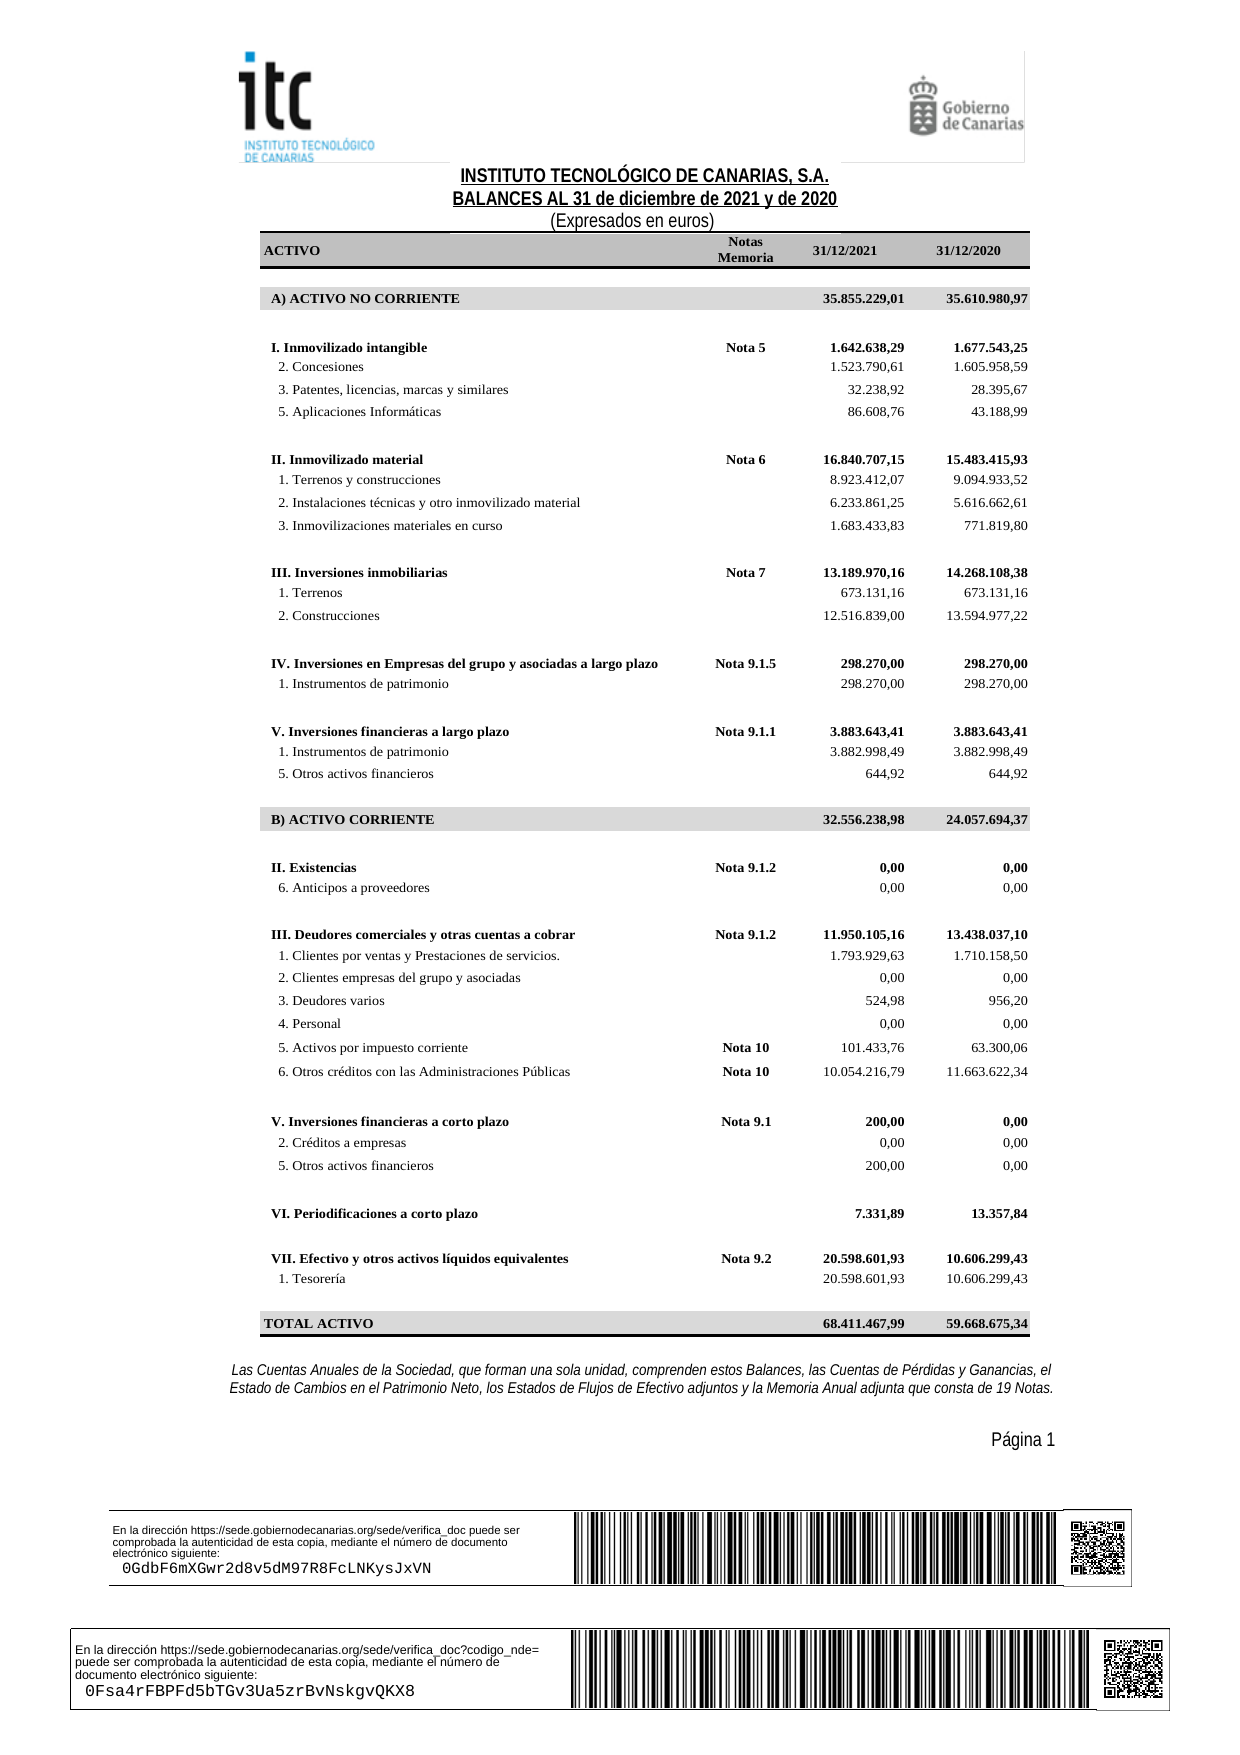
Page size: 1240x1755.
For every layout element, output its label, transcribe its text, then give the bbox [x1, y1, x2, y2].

table_cell TOTAL ACTIVO [260, 1311, 689, 1334]
table_cell 24.057.694,37 [923, 807, 1030, 831]
table_cell 1.677.543,25 [923, 310, 1030, 356]
table_cell 673.131,16 [923, 582, 1030, 604]
table_cell 0,00 [923, 967, 1030, 989]
table_cell 1. Terrenos y construcciones [260, 469, 689, 491]
table_cell 59.668.675,34 [923, 1311, 1030, 1334]
table_cell I. Inmovilizado intangible [260, 310, 689, 356]
table_cell 10.054.216,79 [798, 1060, 923, 1095]
table_cell 5. Activos por impuesto corriente [260, 1036, 689, 1060]
table_cell 0,00 [798, 1012, 923, 1036]
table_cell 1.605.958,59 [923, 356, 1030, 378]
table_cell 0,00 [798, 831, 923, 876]
table_cell Nota 10 [689, 1036, 798, 1060]
table_cell 1. Instrumentos de patrimonio [260, 673, 689, 706]
table_cell 5. Otros activos financieros [260, 1154, 689, 1188]
table_cell 68.411.467,99 [798, 1311, 923, 1334]
table_cell 3. Deudores varios [260, 989, 689, 1012]
table_cell 20.598.601,93 [798, 1233, 923, 1267]
table_cell Nota 9.1.5 [689, 639, 798, 672]
table_cell 7.331,89 [798, 1188, 923, 1233]
table_cell 298.270,00 [798, 673, 923, 706]
table_cell 0,00 [923, 1012, 1030, 1036]
table_cell 3.883.643,41 [923, 706, 1030, 740]
table_cell [689, 356, 798, 378]
table_cell 3.882.998,49 [923, 740, 1030, 763]
table_cell 200,00 [798, 1154, 923, 1188]
table_cell [689, 582, 798, 604]
table_cell [689, 605, 798, 638]
table_cell [689, 469, 798, 491]
table_cell [689, 378, 798, 401]
text Las Cuentas Anuales de la Sociedad, que forman una sola unidad, comprenden estos Balances, las Cuentas de Pérdidas y Ganancias, el Estado de Cambios en el Patrimonio Neto, los Estados de Flujos de Efectivo adjuntos y la Memoria Anual adjunta que consta de 19 Notas. [229, 1361, 1059, 1397]
table_cell [689, 514, 798, 548]
table_cell 14.268.108,38 [923, 548, 1030, 582]
table_cell [689, 944, 798, 967]
table_cell [798, 269, 923, 287]
table_cell 32.556.238,98 [798, 807, 923, 831]
table_cell 9.094.933,52 [923, 469, 1030, 491]
table_cell 16.840.707,15 [798, 435, 923, 469]
table_cell [689, 1154, 798, 1188]
table_cell 0,00 [798, 967, 923, 989]
table_cell 1. Clientes por ventas y Prestaciones de servicios. [260, 944, 689, 967]
table_cell [689, 967, 798, 989]
table_cell 12.516.839,00 [798, 605, 923, 638]
table_cell 673.131,16 [798, 582, 923, 604]
table_cell Nota 9.2 [689, 1233, 798, 1267]
table_header 31/12/2021 [798, 233, 923, 266]
table_cell 0,00 [923, 831, 1030, 876]
table_cell 1.683.433,83 [798, 514, 923, 548]
table_cell [689, 401, 798, 435]
table_cell 3.882.998,49 [798, 740, 923, 763]
table_cell 2. Construcciones [260, 605, 689, 638]
table_cell 3.883.643,41 [798, 706, 923, 740]
table_cell II. Inmovilizado material [260, 435, 689, 469]
table_cell 13.189.970,16 [798, 548, 923, 582]
table_cell [689, 1131, 798, 1154]
table_cell 6. Anticipos a proveedores [260, 876, 689, 910]
table_cell V. Inversiones financieras a largo plazo [260, 706, 689, 740]
table_cell 298.270,00 [798, 639, 923, 672]
table_cell 1. Instrumentos de patrimonio [260, 740, 689, 763]
table_cell [689, 807, 798, 831]
table_cell 2. Clientes empresas del grupo y asociadas [260, 967, 689, 989]
table_cell [689, 287, 798, 310]
table_cell Nota 9.1.2 [689, 910, 798, 944]
table_cell B) ACTIVO CORRIENTE [260, 807, 689, 831]
table_cell 0,00 [798, 1131, 923, 1154]
table_cell VII. Efectivo y otros activos líquidos equivalentes [260, 1233, 689, 1267]
table_cell IV. Inversiones en Empresas del grupo y asociadas a largo plazo [260, 639, 689, 672]
table_cell 5. Otros activos financieros [260, 763, 689, 807]
table_cell 35.610.980,97 [923, 287, 1030, 310]
table_cell 298.270,00 [923, 639, 1030, 672]
table_cell 644,92 [923, 763, 1030, 807]
table_cell 771.819,80 [923, 514, 1030, 548]
table_cell 13.594.977,22 [923, 605, 1030, 638]
table_cell 2. Concesiones [260, 356, 689, 378]
table_cell 13.357,84 [923, 1188, 1030, 1233]
table_cell [689, 740, 798, 763]
table_cell 4. Personal [260, 1012, 689, 1036]
table_cell 956,20 [923, 989, 1030, 1012]
table_cell 644,92 [798, 763, 923, 807]
table_cell 35.855.229,01 [798, 287, 923, 310]
table_cell [689, 1267, 798, 1311]
table_cell 5.616.662,61 [923, 491, 1030, 514]
text Página 1 [58, 1428, 1055, 1451]
table_cell 2. Créditos a empresas [260, 1131, 689, 1154]
table_cell Nota 10 [689, 1060, 798, 1095]
table_cell II. Existencias [260, 831, 689, 876]
table_cell [923, 269, 1030, 287]
table_cell Nota 9.1.2 [689, 831, 798, 876]
table_cell [689, 989, 798, 1012]
table_cell 20.598.601,93 [798, 1267, 923, 1311]
table_cell 63.300,06 [923, 1036, 1030, 1060]
table_cell 13.438.037,10 [923, 910, 1030, 944]
table_cell 200,00 [798, 1095, 923, 1131]
table_cell 101.433,76 [798, 1036, 923, 1060]
table_cell Nota 7 [689, 548, 798, 582]
table_cell 86.608,76 [798, 401, 923, 435]
table_cell III. Inversiones inmobiliarias [260, 548, 689, 582]
table_cell [689, 876, 798, 910]
table_cell 11.663.622,34 [923, 1060, 1030, 1095]
table_cell 32.238,92 [798, 378, 923, 401]
table_cell 3. Inmovilizaciones materiales en curso [260, 514, 689, 548]
table_cell 43.188,99 [923, 401, 1030, 435]
table_cell [689, 763, 798, 807]
table_cell [689, 1311, 798, 1334]
table_header Notas Memoria [689, 234, 798, 266]
table_cell 28.395,67 [923, 378, 1030, 401]
table_cell 298.270,00 [923, 673, 1030, 706]
table_cell A) ACTIVO NO CORRIENTE [260, 287, 689, 310]
table_cell 0,00 [798, 876, 923, 910]
table_cell 1. Tesorería [260, 1267, 689, 1311]
table_cell 1.642.638,29 [798, 310, 923, 356]
table_cell 1.523.790,61 [798, 356, 923, 378]
table_cell 0,00 [923, 876, 1030, 910]
table_cell [689, 269, 798, 287]
table_cell 1.793.929,63 [798, 944, 923, 967]
table_header 31/12/2020 [923, 233, 1030, 266]
table_cell [689, 491, 798, 514]
table_cell 10.606.299,43 [923, 1267, 1030, 1311]
table_cell V. Inversiones financieras a corto plazo [260, 1095, 689, 1131]
table_cell 1.710.158,50 [923, 944, 1030, 967]
table_cell 11.950.105,16 [798, 910, 923, 944]
table_cell Nota 9.1 [689, 1095, 798, 1131]
table_header ACTIVO [260, 233, 689, 266]
table_cell 6. Otros créditos con las Administraciones Públicas [260, 1060, 689, 1095]
table_cell III. Deudores comerciales y otras cuentas a cobrar [260, 910, 689, 944]
table_cell [689, 673, 798, 706]
table_cell 0,00 [923, 1154, 1030, 1188]
table_cell Nota 5 [689, 310, 798, 356]
table_cell [689, 1012, 798, 1036]
table_cell [260, 269, 689, 287]
table_cell 10.606.299,43 [923, 1233, 1030, 1267]
table_cell Nota 6 [689, 435, 798, 469]
table_cell 8.923.412,07 [798, 469, 923, 491]
table_cell Nota 9.1.1 [689, 706, 798, 740]
table_cell VI. Periodificaciones a corto plazo [260, 1188, 689, 1233]
table_cell 0,00 [923, 1131, 1030, 1154]
table_cell 1. Terrenos [260, 582, 689, 604]
table_cell 0,00 [923, 1095, 1030, 1131]
table_cell [689, 1188, 798, 1233]
table_cell 15.483.415,93 [923, 435, 1030, 469]
table_cell 6.233.861,25 [798, 491, 923, 514]
table_cell 5. Aplicaciones Informáticas [260, 401, 689, 435]
table_cell 3. Patentes, licencias, marcas y similares [260, 378, 689, 401]
table_cell 2. Instalaciones técnicas y otro inmovilizado material [260, 491, 689, 514]
table_cell 524,98 [798, 989, 923, 1012]
